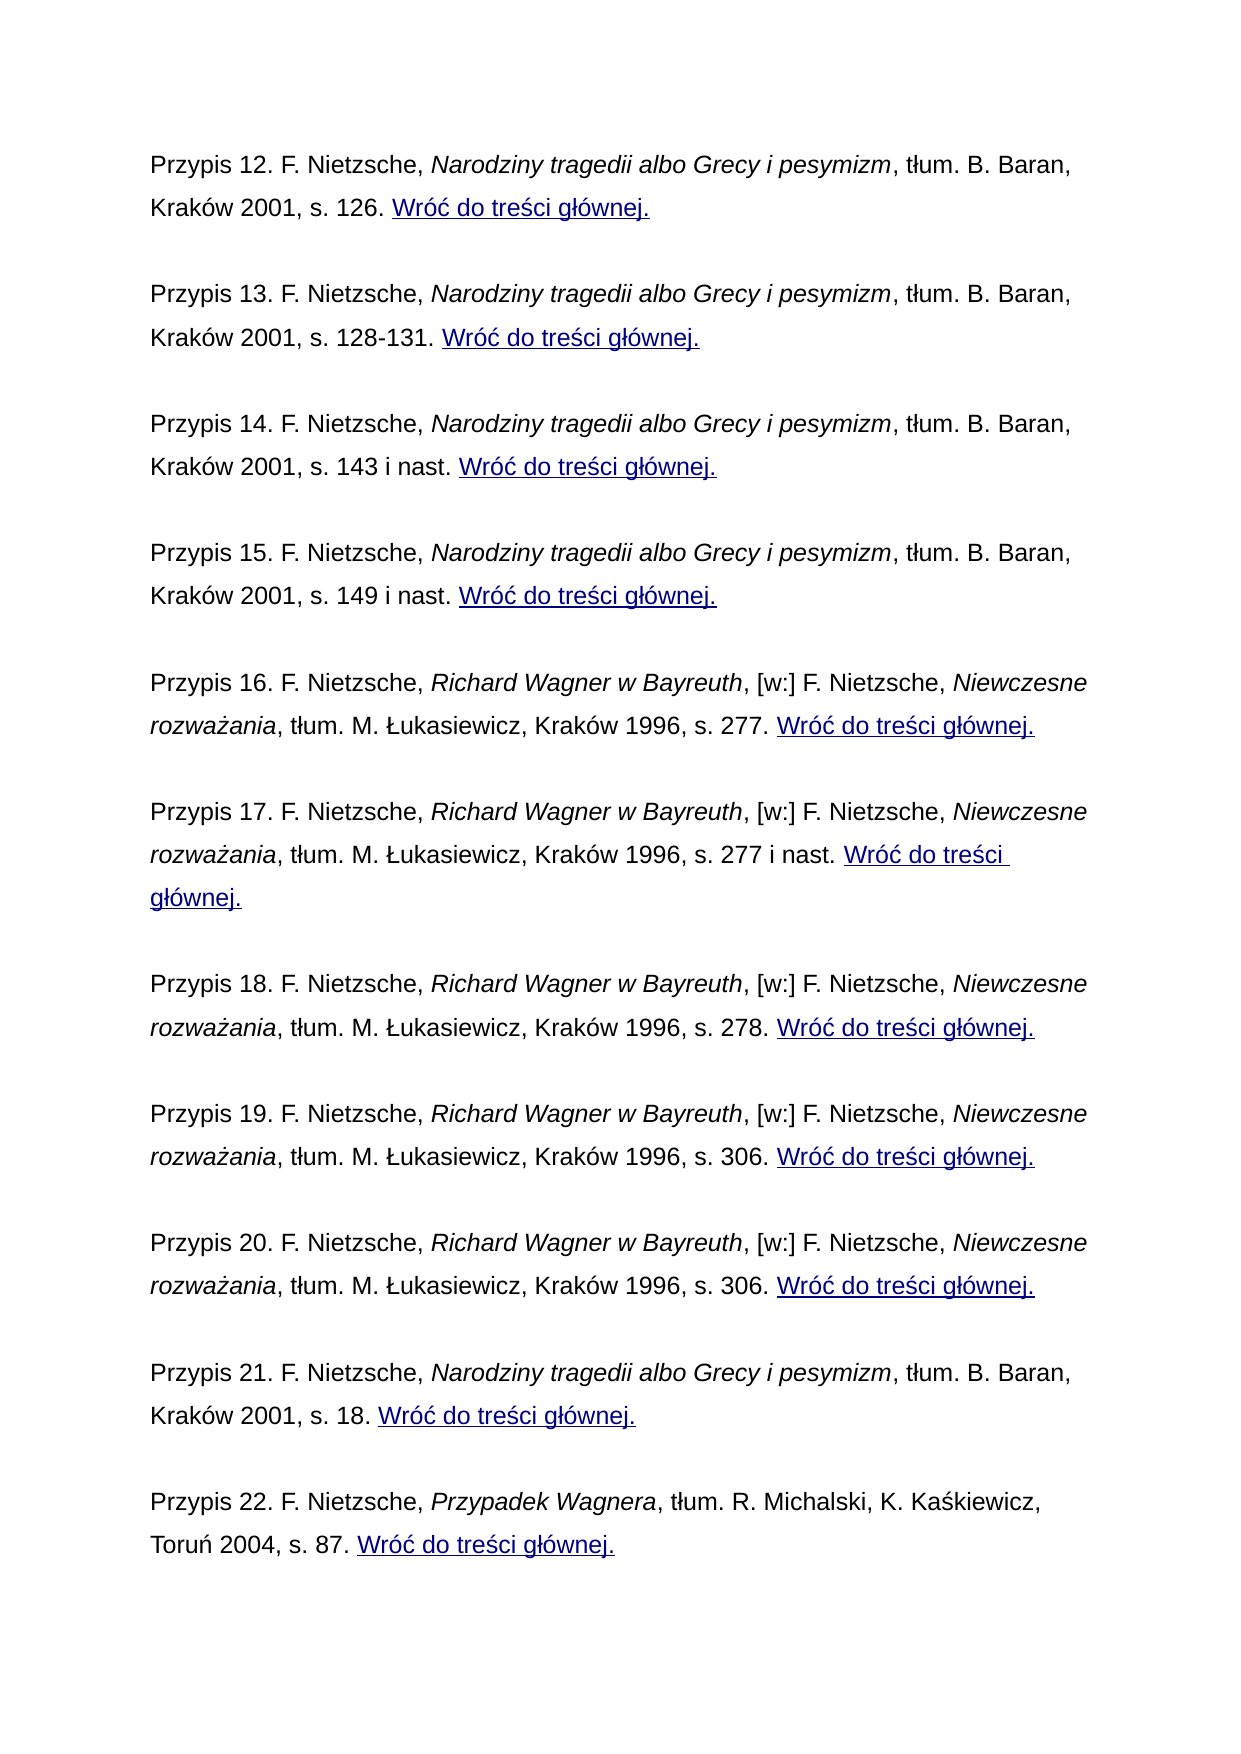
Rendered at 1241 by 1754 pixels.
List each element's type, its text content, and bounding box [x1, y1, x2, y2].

text Przypis 17. F. Nietzsche, Richard Wagner w Bayreuth, [w:] F. Nietzsche, Niewczesne rozważania, tłum. M. Łukasiewicz, Kraków 1996, s. 277 i nast. Wróć do treści głównej. [150, 797, 1090, 912]
text Przypis 18. F. Nietzsche, Richard Wagner w Bayreuth, [w:] F. Nietzsche, Niewczesne rozważania, tłum. M. Łukasiewicz, Kraków 1996, s. 278. Wróć do treści głównej. [150, 969, 1090, 1041]
text Przypis 22. F. Nietzsche, Przypadek Wagnera, tłum. R. Michalski, K. Kaśkiewicz, Toruń 2004, s. 87. Wróć do treści głównej. [150, 1487, 1090, 1559]
text Przypis 15. F. Nietzsche, Narodziny tragedii albo Grecy i pesymizm, tłum. B. Baran, Kraków 2001, s. 149 i nast. Wróć do treści głównej. [150, 538, 1090, 610]
text Przypis 14. F. Nietzsche, Narodziny tragedii albo Grecy i pesymizm, tłum. B. Baran, Kraków 2001, s. 143 i nast. Wróć do treści głównej. [150, 409, 1090, 481]
text Przypis 13. F. Nietzsche, Narodziny tragedii albo Grecy i pesymizm, tłum. B. Baran, Kraków 2001, s. 128-131. Wróć do treści głównej. [150, 279, 1090, 351]
text Przypis 21. F. Nietzsche, Narodziny tragedii albo Grecy i pesymizm, tłum. B. Baran, Kraków 2001, s. 18. Wróć do treści głównej. [150, 1357, 1090, 1429]
text Przypis 20. F. Nietzsche, Richard Wagner w Bayreuth, [w:] F. Nietzsche, Niewczesne rozważania, tłum. M. Łukasiewicz, Kraków 1996, s. 306. Wróć do treści głównej. [150, 1228, 1090, 1300]
text Przypis 12. F. Nietzsche, Narodziny tragedii albo Grecy i pesymizm, tłum. B. Baran, Kraków 2001, s. 126. Wróć do treści głównej. [150, 150, 1090, 222]
text Przypis 19. F. Nietzsche, Richard Wagner w Bayreuth, [w:] F. Nietzsche, Niewczesne rozważania, tłum. M. Łukasiewicz, Kraków 1996, s. 306. Wróć do treści głównej. [150, 1099, 1090, 1171]
text Przypis 16. F. Nietzsche, Richard Wagner w Bayreuth, [w:] F. Nietzsche, Niewczesne rozważania, tłum. M. Łukasiewicz, Kraków 1996, s. 277. Wróć do treści głównej. [150, 667, 1090, 739]
